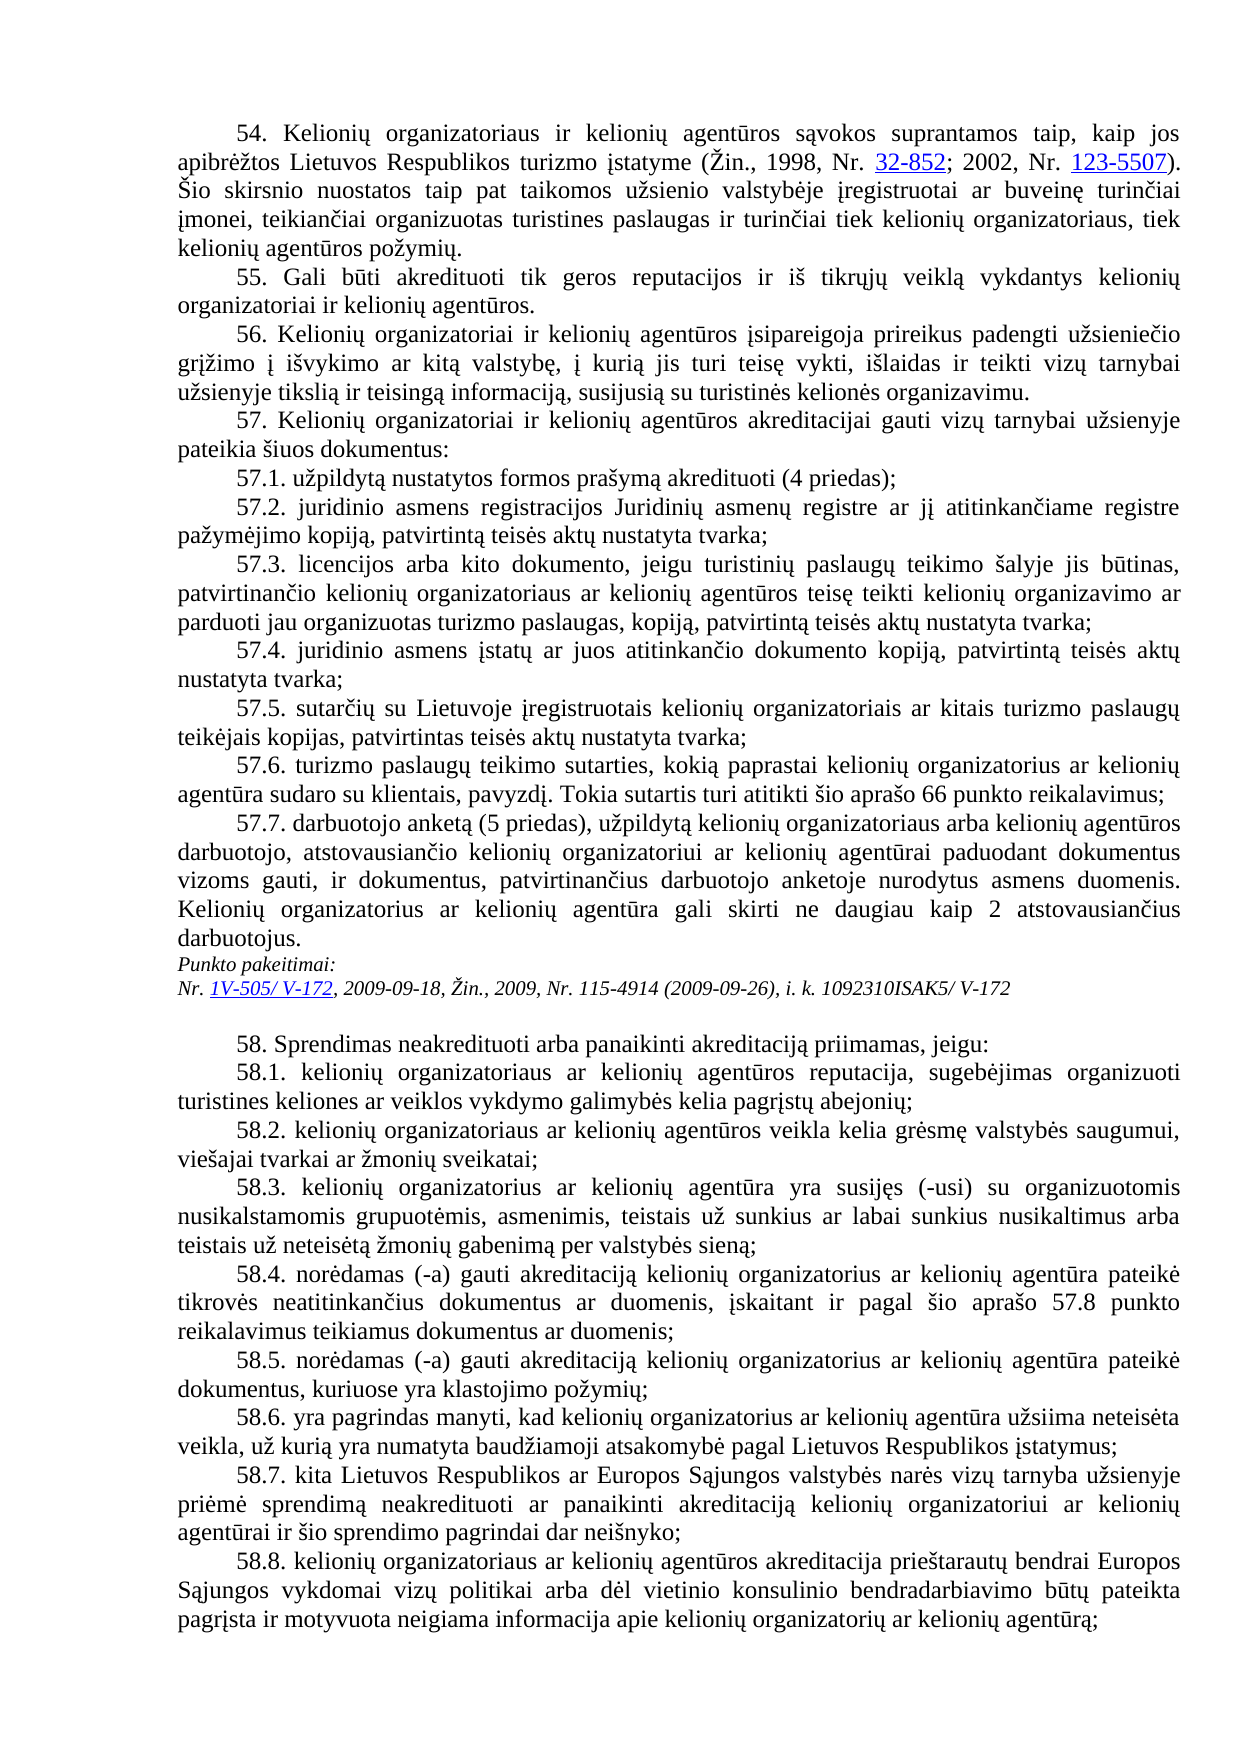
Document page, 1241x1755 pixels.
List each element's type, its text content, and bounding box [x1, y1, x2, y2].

text 57.2. juridinio asmens registracijos Juridinių asmenų registre ar jį atitinkančiame registre pažymėjimo kopiją, patvirtintą teisės aktų nustatyta tvarka; [177, 492, 1181, 549]
text 58.4. norėdamas (-a) gauti akreditaciją kelionių organizatorius ar kelionių agentūra pateikė tikrovės neatitinkančius dokumentus ar duomenis, įskaitant ir pagal šio aprašo 57.8 punkto reikalavimus teikiamus dokumentus ar duomenis; [177, 1259, 1181, 1345]
text 58.6. yra pagrindas manyti, kad kelionių organizatorius ar kelionių agentūra užsiima neteisėta veikla, už kurią yra numatyta baudžiamoji atsakomybė pagal Lietuvos Respublikos įstatymus; [177, 1402, 1181, 1460]
text 57. Kelionių organizatoriai ir kelionių agentūros akreditacijai gauti vizų tarnybai užsienyje pateikia šiuos dokumentus: [177, 406, 1181, 463]
text 58.5. norėdamas (-a) gauti akreditaciją kelionių organizatorius ar kelionių agentūra pateikė dokumentus, kuriuose yra klastojimo požymių; [177, 1345, 1181, 1402]
text 57.6. turizmo paslaugų teikimo sutarties, kokią paprastai kelionių organizatorius ar kelionių agentūra sudaro su klientais, pavyzdį. Tokia sutartis turi atitikti šio aprašo 66 punkto reikalavimus; [177, 751, 1181, 808]
text 58.3. kelionių organizatorius ar kelionių agentūra yra susijęs (-usi) su organizuotomis nusikalstamomis grupuotėmis, asmenimis, teistais už sunkius ar labai sunkius nusikaltimus arba teistais už neteisėtą žmonių gabenimą per valstybės sieną; [177, 1172, 1181, 1259]
text 57.4. juridinio asmens įstatų ar juos atitinkančio dokumento kopiją, patvirtintą teisės aktų nustatyta tvarka; [177, 636, 1181, 693]
text 57.1. užpildytą nustatytos formos prašymą akredituoti (4 priedas); [177, 463, 1181, 492]
text Nr. 1V-505/ V-172, 2009-09-18, Žin., 2009, Nr. 115-4914 (2009-09-26), i. k. 1092310ISAK5/ V-172 [177, 976, 1181, 1000]
text 58.1. kelionių organizatoriaus ar kelionių agentūros reputacija, sugebėjimas organizuoti turistines keliones ar veiklos vykdymo galimybės kelia pagrįstų abejonių; [177, 1057, 1181, 1115]
text 56. Kelionių organizatoriai ir kelionių agentūros įsipareigoja prireikus padengti užsieniečio grįžimo į išvykimo ar kitą valstybę, į kurią jis turi teisę vykti, išlaidas ir teikti vizų tarnybai užsienyje tikslią ir teisingą informaciją, susijusią su turistinės kelionės organizavimu. [177, 319, 1181, 406]
text 58. Sprendimas neakredituoti arba panaikinti akreditaciją priimamas, jeigu: [177, 1029, 1181, 1057]
text 58.8. kelionių organizatoriaus ar kelionių agentūros akreditacija prieštarautų bendrai Europos Sąjungos vykdomai vizų politikai arba dėl vietinio konsulinio bendradarbiavimo būtų pateikta pagrįsta ir motyvuota neigiama informacija apie kelionių organizatorių ar kelionių agentūrą; [177, 1546, 1181, 1632]
text 58.7. kita Lietuvos Respublikos ar Europos Sąjungos valstybės narės vizų tarnyba užsienyje priėmė sprendimą neakredituoti ar panaikinti akreditaciją kelionių organizatoriui ar kelionių agentūrai ir šio sprendimo pagrindai dar neišnyko; [177, 1460, 1181, 1546]
text 57.7. darbuotojo anketą (5 priedas), užpildytą kelionių organizatoriaus arba kelionių agentūros darbuotojo, atstovausiančio kelionių organizatoriui ar kelionių agentūrai paduodant dokumentus vizoms gauti, ir dokumentus, patvirtinančius darbuotojo anketoje nurodytus asmens duomenis. Kelionių organizatorius ar kelionių agentūra gali skirti ne daugiau kaip 2 atstovausiančius darbuotojus. [177, 808, 1181, 952]
text Punkto pakeitimai: [177, 952, 1181, 976]
text 58.2. kelionių organizatoriaus ar kelionių agentūros veikla kelia grėsmę valstybės saugumui, viešajai tvarkai ar žmonių sveikatai; [177, 1115, 1181, 1172]
text 55. Gali būti akredituoti tik geros reputacijos ir iš tikrųjų veiklą vykdantys kelionių organizatoriai ir kelionių agentūros. [177, 262, 1181, 319]
text 57.3. licencijos arba kito dokumento, jeigu turistinių paslaugų teikimo šalyje jis būtinas, patvirtinančio kelionių organizatoriaus ar kelionių agentūros teisę teikti kelionių organizavimo ar parduoti jau organizuotas turizmo paslaugas, kopiją, patvirtintą teisės aktų nustatyta tvarka; [177, 549, 1181, 636]
text 54. Kelionių organizatoriaus ir kelionių agentūros sąvokos suprantamos taip, kaip jos apibrėžtos Lietuvos Respublikos turizmo įstatyme (Žin., 1998, Nr. 32-852; 2002, Nr. 123-5507). Šio skirsnio nuostatos taip pat taikomos užsienio valstybėje įregistruotai ar buveinę turinčiai įmonei, teikiančiai organizuotas turistines paslaugas ir turinčiai tiek kelionių organizatoriaus, tiek kelionių agentūros požymių. [177, 118, 1181, 262]
text 57.5. sutarčių su Lietuvoje įregistruotais kelionių organizatoriais ar kitais turizmo paslaugų teikėjais kopijas, patvirtintas teisės aktų nustatyta tvarka; [177, 693, 1181, 751]
